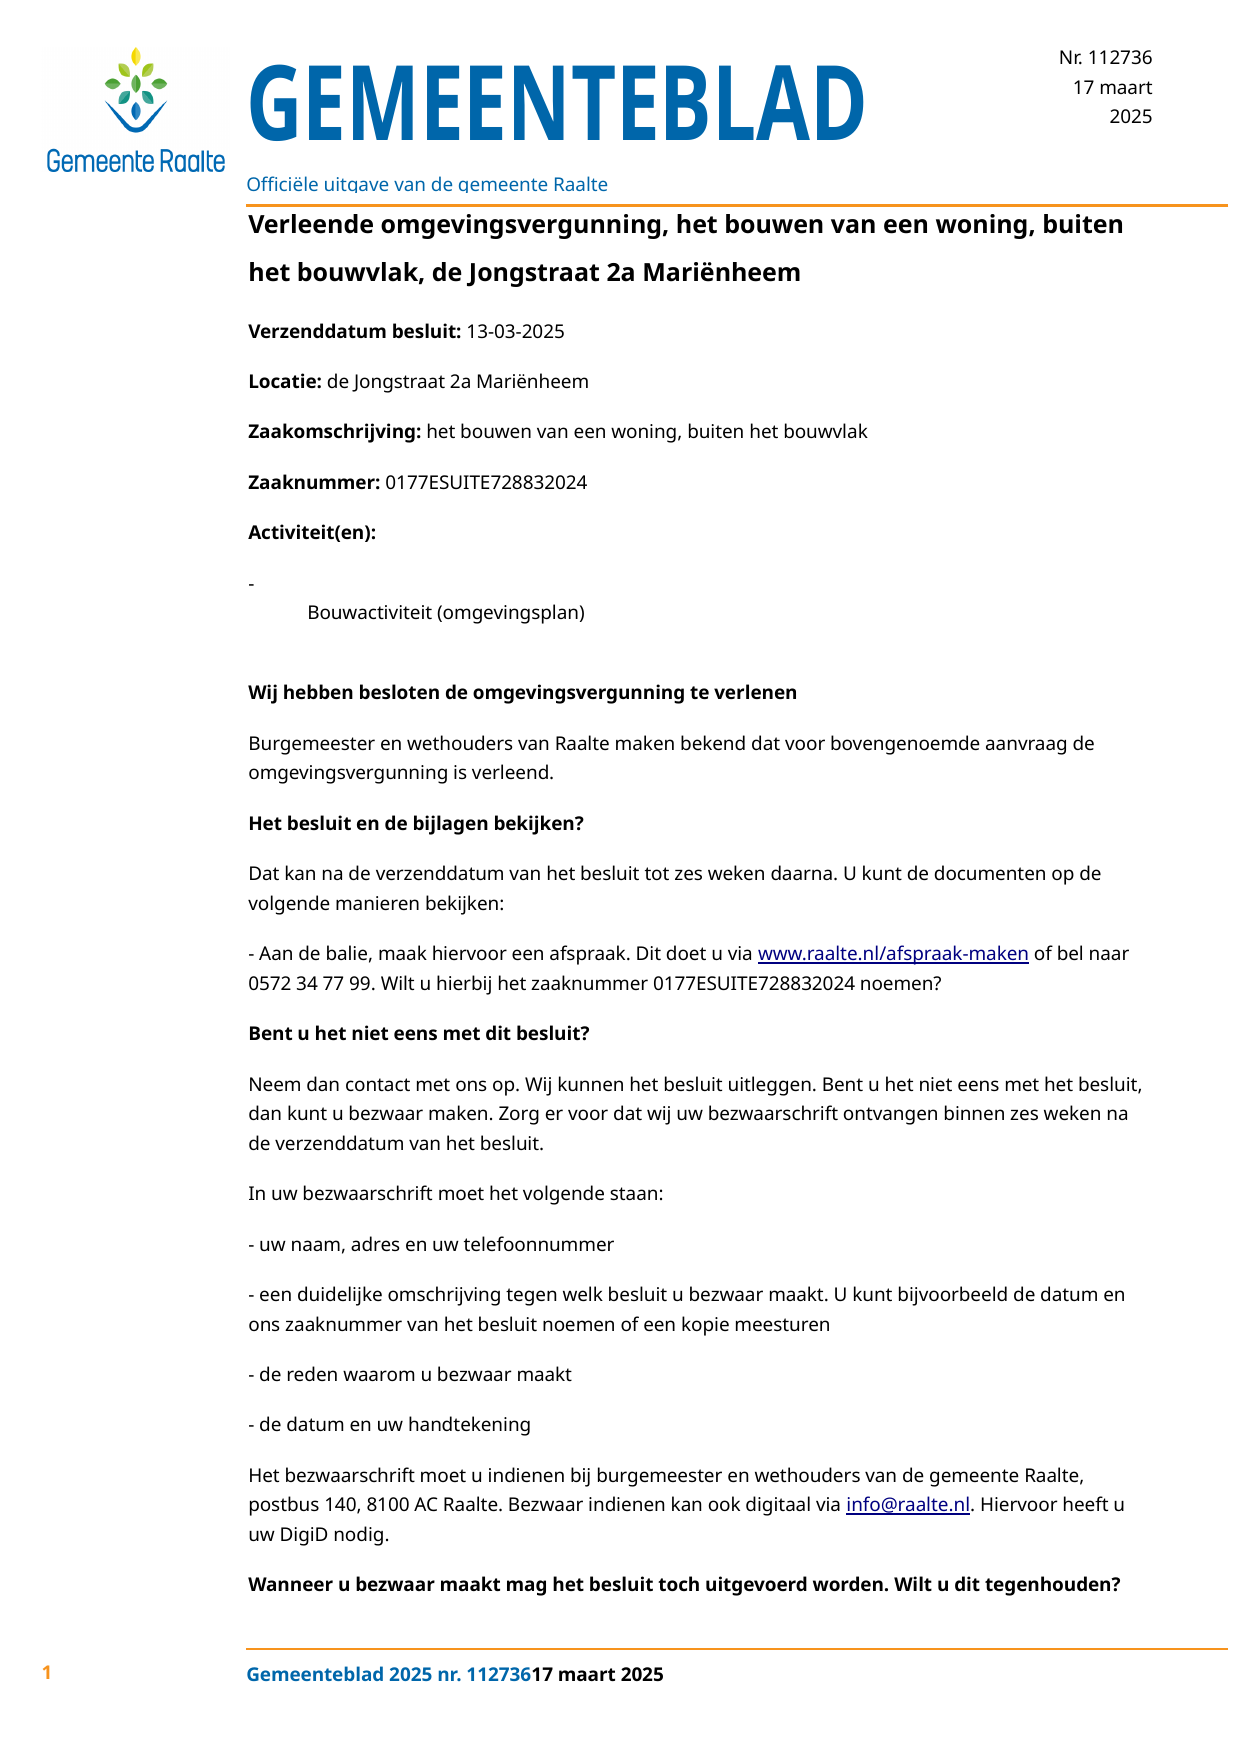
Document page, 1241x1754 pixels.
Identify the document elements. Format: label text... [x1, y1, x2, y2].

text - de datum en uw handtekening [248, 1412, 1152, 1437]
text Zaakomschrijving: het bouwen van een woning, buiten het bouwvlak [248, 419, 1152, 444]
text Activiteit(en): [248, 519, 1152, 545]
text Neem dan contact met ons op. Wij kunnen het besluit uitleggen. Bent u het niet eens met het besluit, dan kunt u bezwaar maken. Zorg er voor dat wij uw bezwaarschrift ontvangen binnen zes weken na de verzenddatum van het besluit. [248, 1071, 1152, 1156]
picture [41, 47, 231, 172]
list Bouwactiviteit (omgevingsplan) [248, 599, 1152, 625]
text - de reden waarom u bezwaar maakt [248, 1361, 1152, 1387]
text Wanneer u bezwaar maakt mag het besluit toch uitgevoerd worden. Wilt u dit tegenhouden? [248, 1572, 1152, 1597]
text - Aan de balie, maak hiervoor een afspraak. Dit doet u via www.raalte.nl/afspraak-maken of bel naar 0572 34 77 99. Wilt u hierbij het zaaknummer 0177ESUITE728832024 noemen? [248, 940, 1152, 996]
text Dat kan na de verzenddatum van het besluit tot zes weken daarna. U kunt de documenten op de volgende manieren bekijken: [248, 860, 1152, 916]
text Zaaknummer: 0177ESUITE728832024 [248, 469, 1152, 495]
text Bent u het niet eens met dit besluit? [248, 1020, 1152, 1046]
text Verzenddatum besluit: 13-03-2025 [248, 318, 1152, 344]
text - uw naam, adres en uw telefoonnummer [248, 1231, 1152, 1257]
text Verleende omgevingsvergunning, het bouwen van een woning, buiten het bouwvlak, de Jongstraat 2a Mariënheem [248, 207, 1152, 288]
text Het besluit en de bijlagen bekijken? [248, 810, 1152, 836]
text - een duidelijke omschrijving tegen welk besluit u bezwaar maakt. U kunt bijvoorbeeld de datum en ons zaaknummer van het besluit noemen of een kopie meesturen [248, 1281, 1152, 1337]
text In uw bezwaarschrift moet het volgende staan: [248, 1180, 1152, 1206]
text Burgemeester en wethouders van Raalte maken bekend dat voor bovengenoemde aanvraag de omgevingsvergunning is verleend. [248, 730, 1152, 785]
text Wij hebben besloten de omgevingsvergunning te verlenen [248, 679, 1152, 705]
text Het bezwaarschrift moet u indienen bij burgemeester en wethouders van de gemeente Raalte, postbus 140, 8100 AC Raalte. Bezwaar indienen kan ook digitaal via info@raalte.nl. Hiervoor heeft u uw DigiD nodig. [248, 1462, 1152, 1547]
text Locatie: de Jongstraat 2a Mariënheem [248, 368, 1152, 394]
